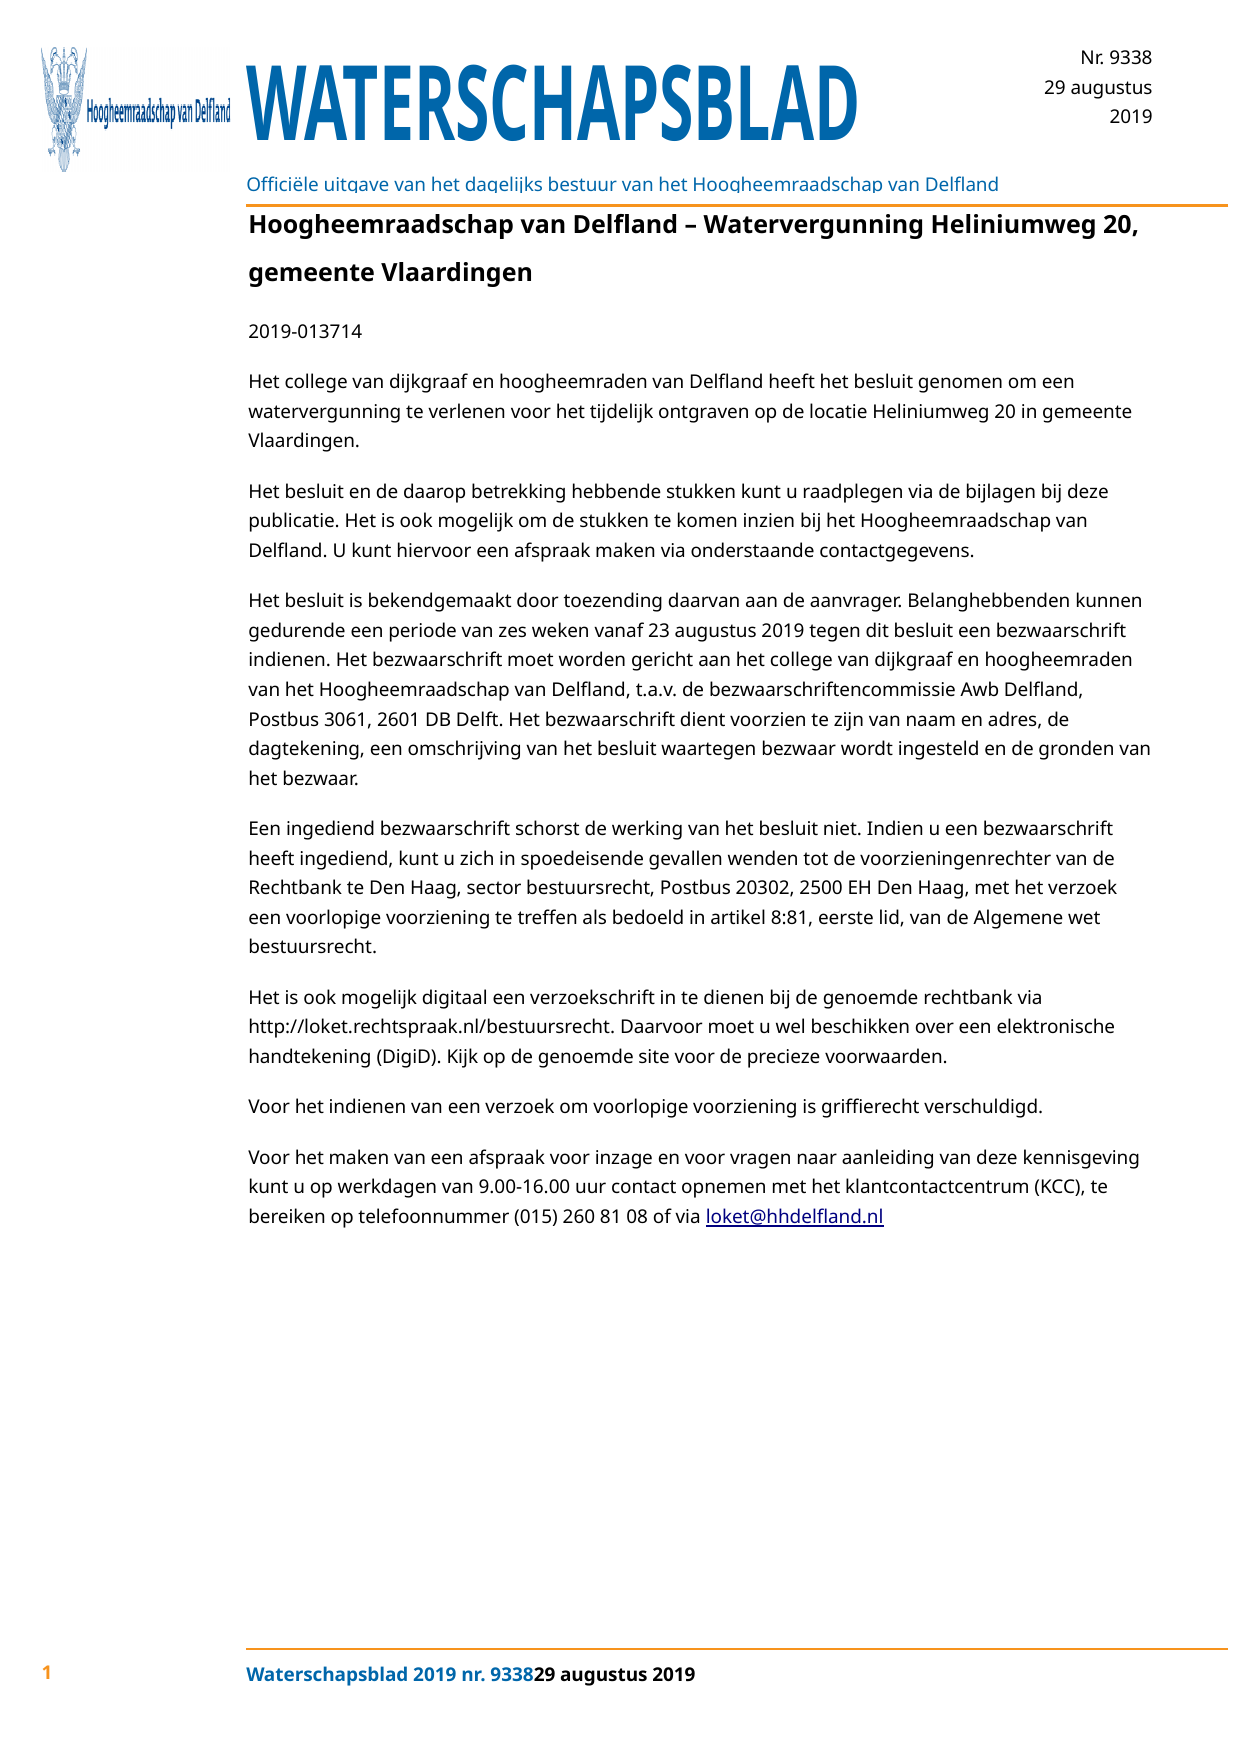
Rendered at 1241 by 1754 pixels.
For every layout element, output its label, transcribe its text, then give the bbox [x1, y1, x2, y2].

picture [41, 47, 231, 172]
text Het besluit en de daarop betrekking hebbende stukken kunt u raadplegen via de bijlagen bij deze publicatie. Het is ook mogelijk om de stukken te komen inzien bij het Hoogheemraadschap van Delfland. U kunt hiervoor een afspraak maken via onderstaande contactgegevens. [248, 478, 1152, 563]
text Voor het maken van een afspraak voor inzage en voor vragen naar aanleiding van deze kennisgeving kunt u op werkdagen van 9.00-16.00 uur contact opnemen met het klantcontactcentrum (KCC), te bereiken op telefoonnummer (015) 260 81 08 of via loket@hhdelfland.nl [248, 1144, 1152, 1229]
text Het is ook mogelijk digitaal een verzoekschrift in te dienen bij de genoemde rechtbank via http://loket.rechtspraak.nl/bestuursrecht. Daarvoor moet u wel beschikken over een elektronische handtekening (DigiD). Kijk op de genoemde site voor de precieze voorwaarden. [248, 984, 1152, 1069]
text Hoogheemraadschap van Delfland – Watervergunning Heliniumweg 20, gemeente Vlaardingen [248, 207, 1152, 288]
text Het besluit is bekendgemaakt door toezending daarvan aan de aanvrager. Belanghebbenden kunnen gedurende een periode van zes weken vanaf 23 augustus 2019 tegen dit besluit een bezwaarschrift indienen. Het bezwaarschrift moet worden gericht aan het college van dijkgraaf en hoogheemraden van het Hoogheemraadschap van Delfland, t.a.v. de bezwaarschriftencommissie Awb Delfland, Postbus 3061, 2601 DB Delft. Het bezwaarschrift dient voorzien te zijn van naam en adres, de dagtekening, een omschrijving van het besluit waartegen bezwaar wordt ingesteld en de gronden van het bezwaar. [248, 587, 1152, 791]
text 2019-013714 [248, 318, 1152, 344]
text Een ingediend bezwaarschrift schorst de werking van het besluit niet. Indien u een bezwaarschrift heeft ingediend, kunt u zich in spoedeisende gevallen wenden tot de voorzieningenrechter van de Rechtbank te Den Haag, sector bestuursrecht, Postbus 20302, 2500 EH Den Haag, met het verzoek een voorlopige voorziening te treffen als bedoeld in artikel 8:81, eerste lid, van de Algemene wet bestuursrecht. [248, 815, 1152, 959]
text Voor het indienen van een verzoek om voorlopige voorziening is griffierecht verschuldigd. [248, 1094, 1152, 1119]
text Het college van dijkgraaf en hoogheemraden van Delfland heeft het besluit genomen om een watervergunning te verlenen voor het tijdelijk ontgraven op de locatie Heliniumweg 20 in gemeente Vlaardingen. [248, 368, 1152, 453]
